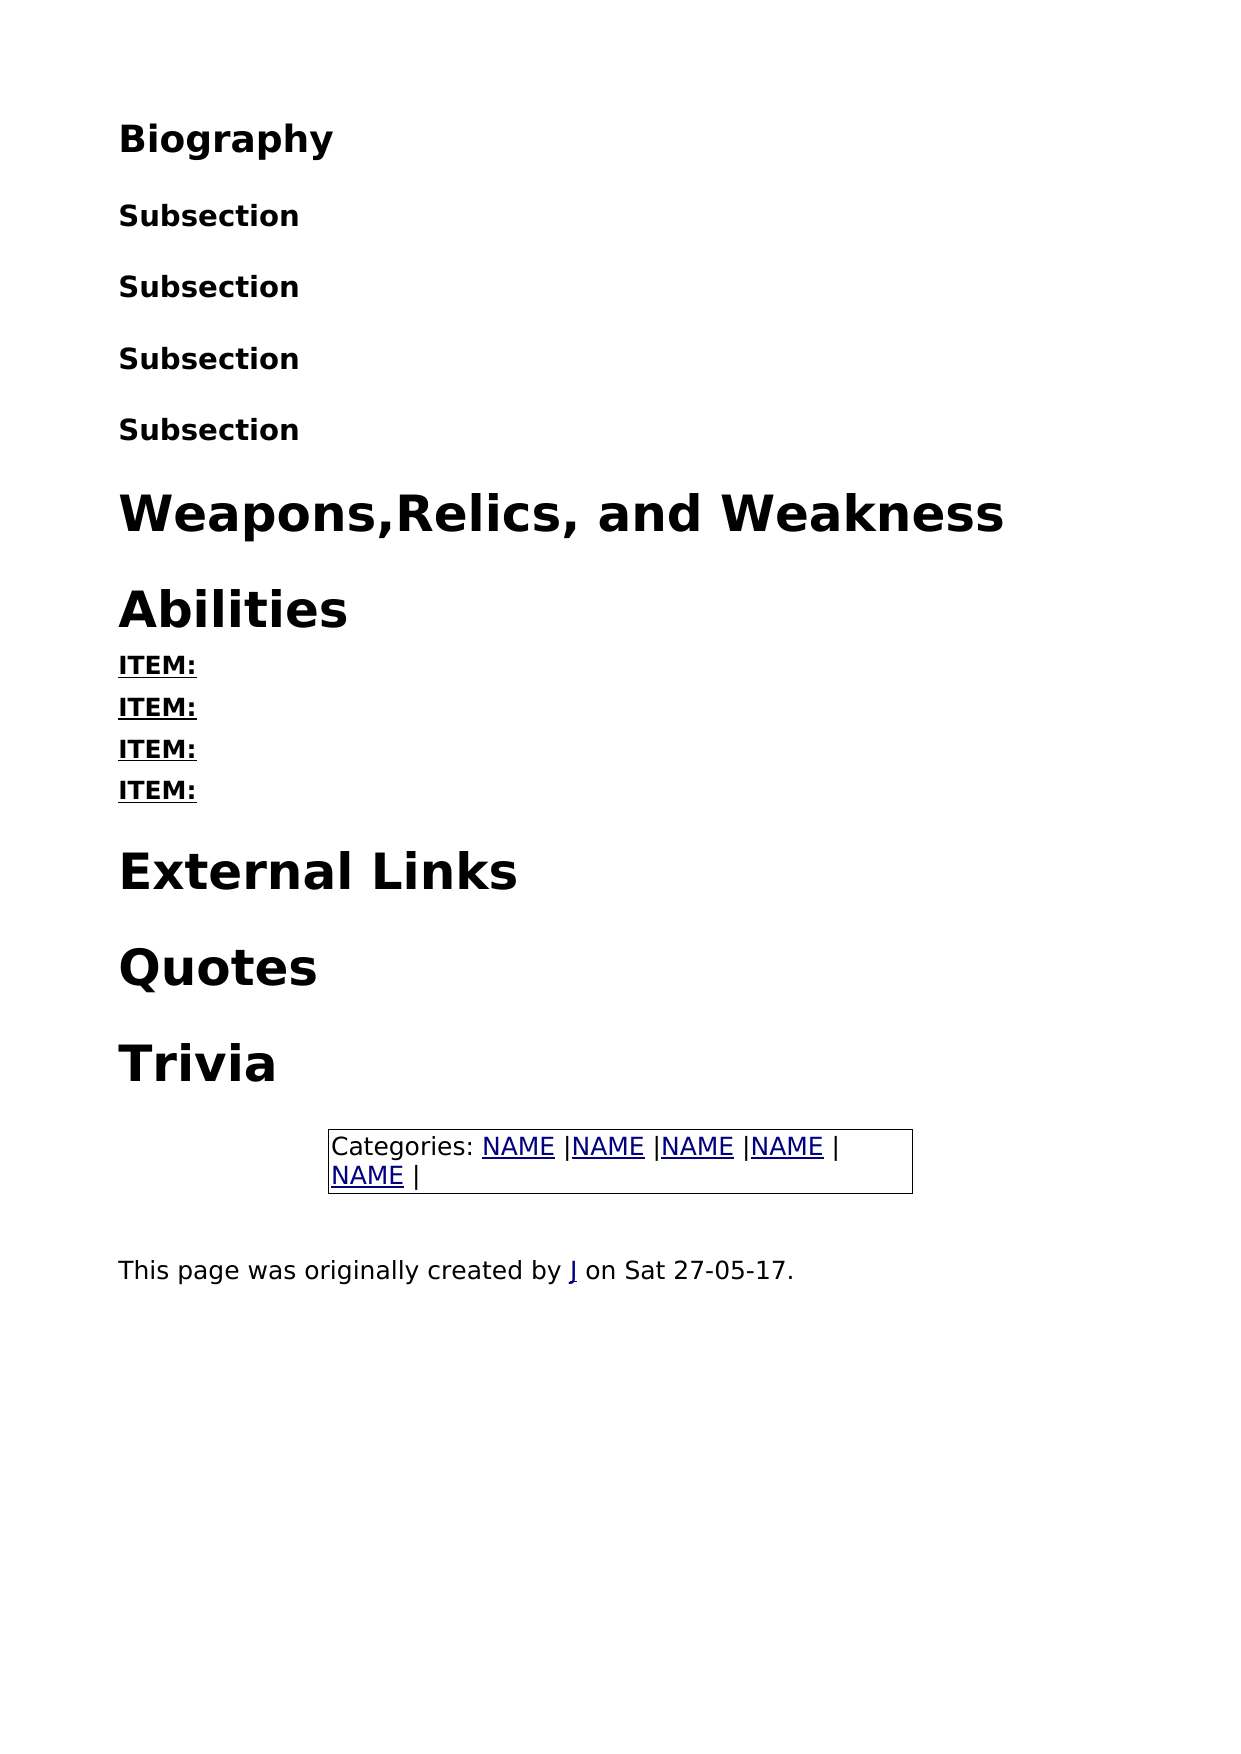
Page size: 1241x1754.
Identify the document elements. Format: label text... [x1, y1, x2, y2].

subtitle Subsection [118, 414, 1122, 448]
text ITEM: [118, 652, 1122, 681]
subtitle Subsection [118, 271, 1122, 305]
subtitle Trivia [118, 1035, 1122, 1093]
subtitle External Links [118, 843, 1122, 901]
subtitle Abilities [118, 581, 1122, 639]
subtitle Quotes [118, 939, 1122, 997]
text ITEM: [118, 693, 1122, 722]
subtitle Weapons,Relics, and Weakness [118, 485, 1122, 543]
subtitle Subsection [118, 342, 1122, 376]
text ITEM: [118, 777, 1122, 806]
text ITEM: [118, 735, 1122, 764]
subtitle Subsection [118, 199, 1122, 233]
text This page was originally created by J on Sat 27-05-17. [118, 1256, 1122, 1285]
table_header Categories: NAME |NAME |NAME |NAME |NAME | [329, 1130, 912, 1193]
subtitle Biography [118, 118, 1122, 162]
